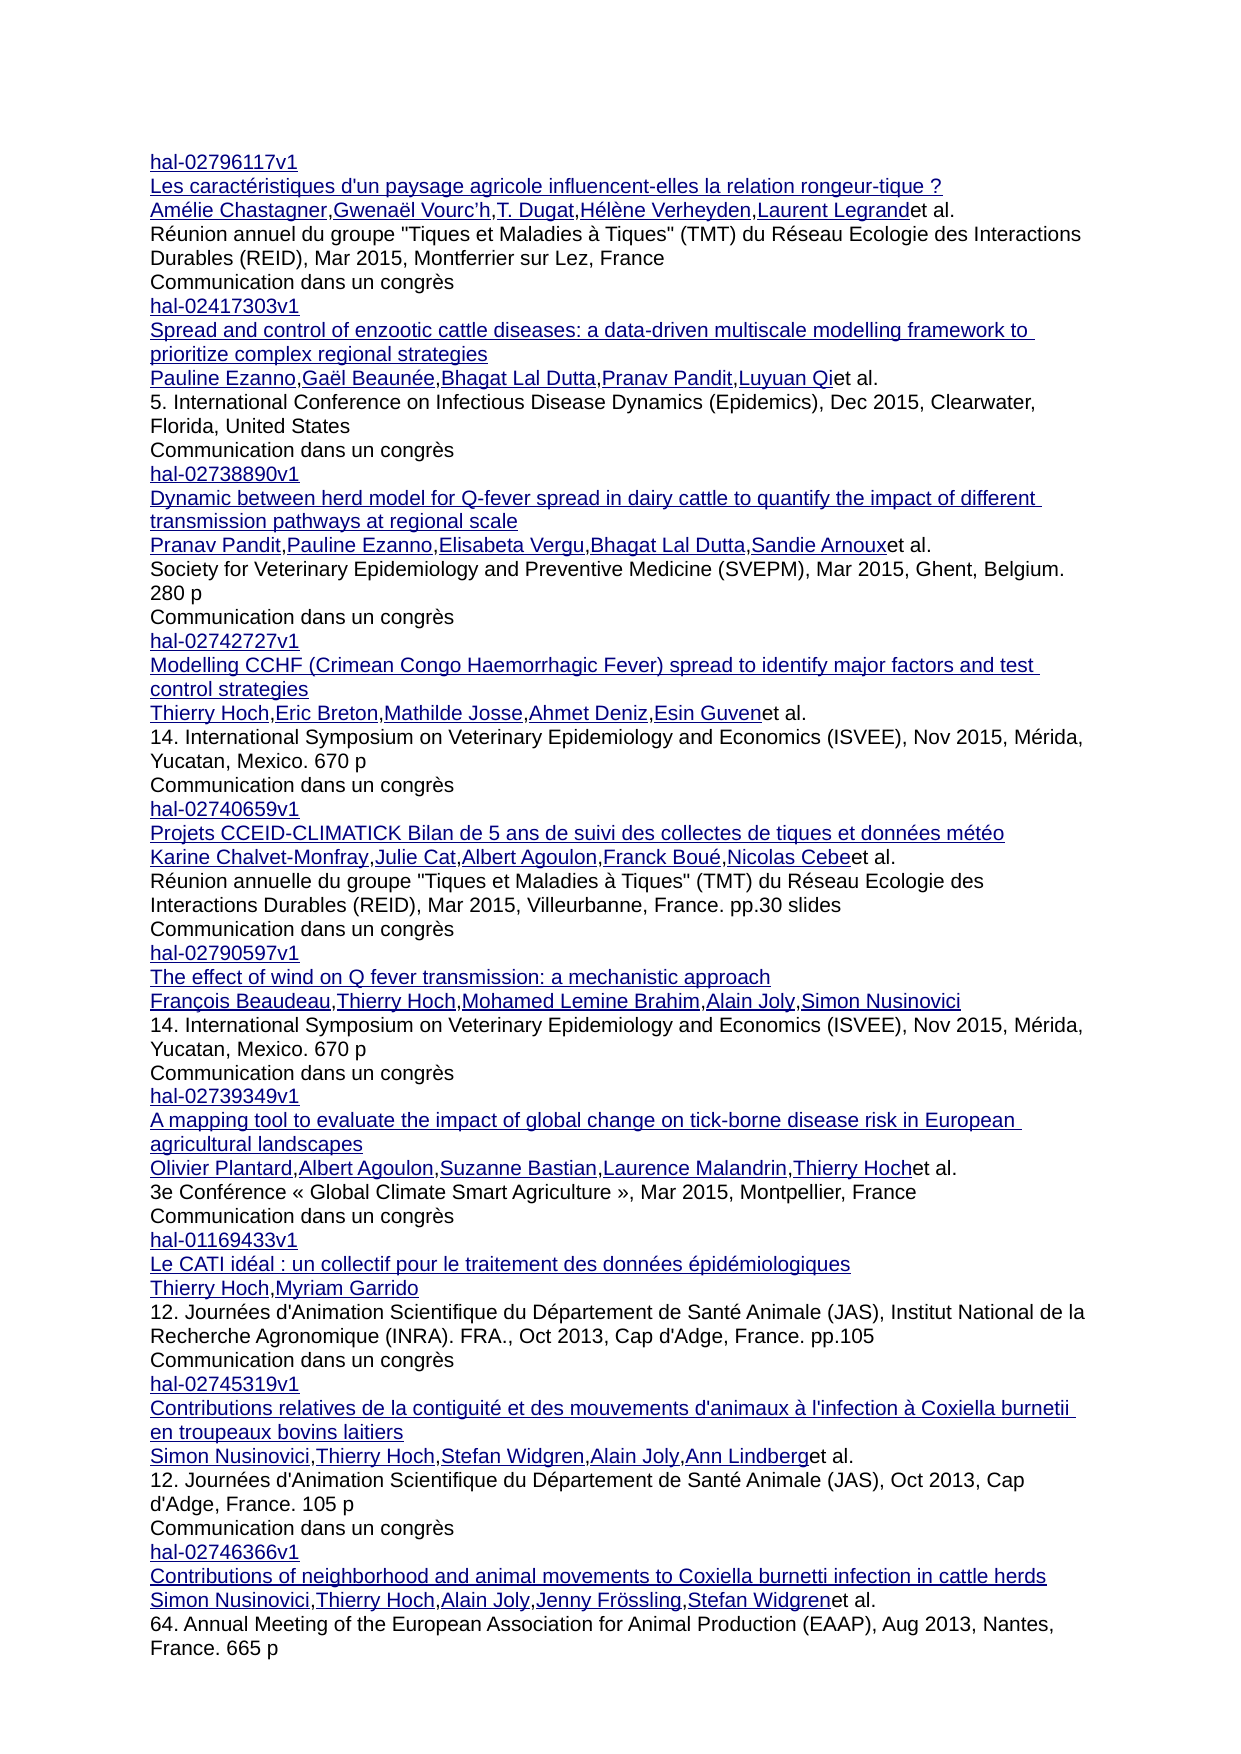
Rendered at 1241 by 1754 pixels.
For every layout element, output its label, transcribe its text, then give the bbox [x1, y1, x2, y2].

table_cell Contributions relatives de la contiguité et des mouvements d'animaux à l'infection à Coxiella burnetii en troupeaux bovins laitiers Simon Nusinovici,Thierry Hoch,Stefan Widgren,Alain Joly,Ann Lindberget al. 12. Journées d'Animation Scientifique du Département de Santé Animale (JAS), Oct 2013, Cap d'Adge, France. 105 p Communication dans un congrès hal-02746366v1 [150, 1396, 1090, 1563]
table_cell The effect of wind on Q fever transmission: a mechanistic approach François Beaudeau,Thierry Hoch,Mohamed Lemine Brahim,Alain Joly,Simon Nusinovici 14. International Symposium on Veterinary Epidemiology and Economics (ISVEE), Nov 2015, Mérida, Yucatan, Mexico. 670 p Communication dans un congrès hal-02739349v1 [150, 965, 1090, 1108]
table_cell Spread and control of enzootic cattle diseases: a data-driven multiscale modelling framework to prioritize complex regional strategies Pauline Ezanno,Gaël Beaunée,Bhagat Lal Dutta,Pranav Pandit,Luyuan Qiet al. 5. International Conference on Infectious Disease Dynamics (Epidemics), Dec 2015, Clearwater, Florida, United States Communication dans un congrès hal-02738890v1 [150, 318, 1090, 485]
table_cell hal-02796117v1 [150, 150, 1090, 174]
table_cell Les caractéristiques d'un paysage agricole influencent-elles la relation rongeur-tique ? Amélie Chastagner,Gwenaël Vourc’h,T. Dugat,Hélène Verheyden,Laurent Legrandet al. Réunion annuel du groupe "Tiques et Maladies à Tiques" (TMT) du Réseau Ecologie des Interactions Durables (REID), Mar 2015, Montferrier sur Lez, France Communication dans un congrès hal-02417303v1 [150, 174, 1090, 318]
table_cell Dynamic between herd model for Q-fever spread in dairy cattle to quantify the impact of different transmission pathways at regional scale Pranav Pandit,Pauline Ezanno,Elisabeta Vergu,Bhagat Lal Dutta,Sandie Arnouxet al. Society for Veterinary Epidemiology and Preventive Medicine (SVEPM), Mar 2015, Ghent, Belgium. 280 p Communication dans un congrès hal-02742727v1 [150, 485, 1090, 653]
table_cell Le CATI idéal : un collectif pour le traitement des données épidémiologiques Thierry Hoch,Myriam Garrido 12. Journées d'Animation Scientifique du Département de Santé Animale (JAS), Institut National de la Recherche Agronomique (INRA). FRA., Oct 2013, Cap d'Adge, France. pp.105 Communication dans un congrès hal-02745319v1 [150, 1252, 1090, 1396]
table_cell Modelling CCHF (Crimean Congo Haemorrhagic Fever) spread to identify major factors and test control strategies Thierry Hoch,Eric Breton,Mathilde Josse,Ahmet Deniz,Esin Guvenet al. 14. International Symposium on Veterinary Epidemiology and Economics (ISVEE), Nov 2015, Mérida, Yucatan, Mexico. 670 p Communication dans un congrès hal-02740659v1 [150, 653, 1090, 821]
table_cell Projets CCEID-CLIMATICK Bilan de 5 ans de suivi des collectes de tiques et données météo Karine Chalvet-Monfray,Julie Cat,Albert Agoulon,Franck Boué,Nicolas Cebeet al. Réunion annuelle du groupe "Tiques et Maladies à Tiques" (TMT) du Réseau Ecologie des Interactions Durables (REID), Mar 2015, Villeurbanne, France. pp.30 slides Communication dans un congrès hal-02790597v1 [150, 821, 1090, 964]
table_cell Contributions of neighborhood and animal movements to Coxiella burnetti infection in cattle herds Simon Nusinovici,Thierry Hoch,Alain Joly,Jenny Frössling,Stefan Widgrenet al. 64. Annual Meeting of the European Association for Animal Production (EAAP), Aug 2013, Nantes, France. 665 p [150, 1564, 1090, 1659]
table_cell A mapping tool to evaluate the impact of global change on tick-borne disease risk in European agricultural landscapes Olivier Plantard,Albert Agoulon,Suzanne Bastian,Laurence Malandrin,Thierry Hochet al. 3e Conférence « Global Climate Smart Agriculture », Mar 2015, Montpellier, France Communication dans un congrès hal-01169433v1 [150, 1108, 1090, 1252]
